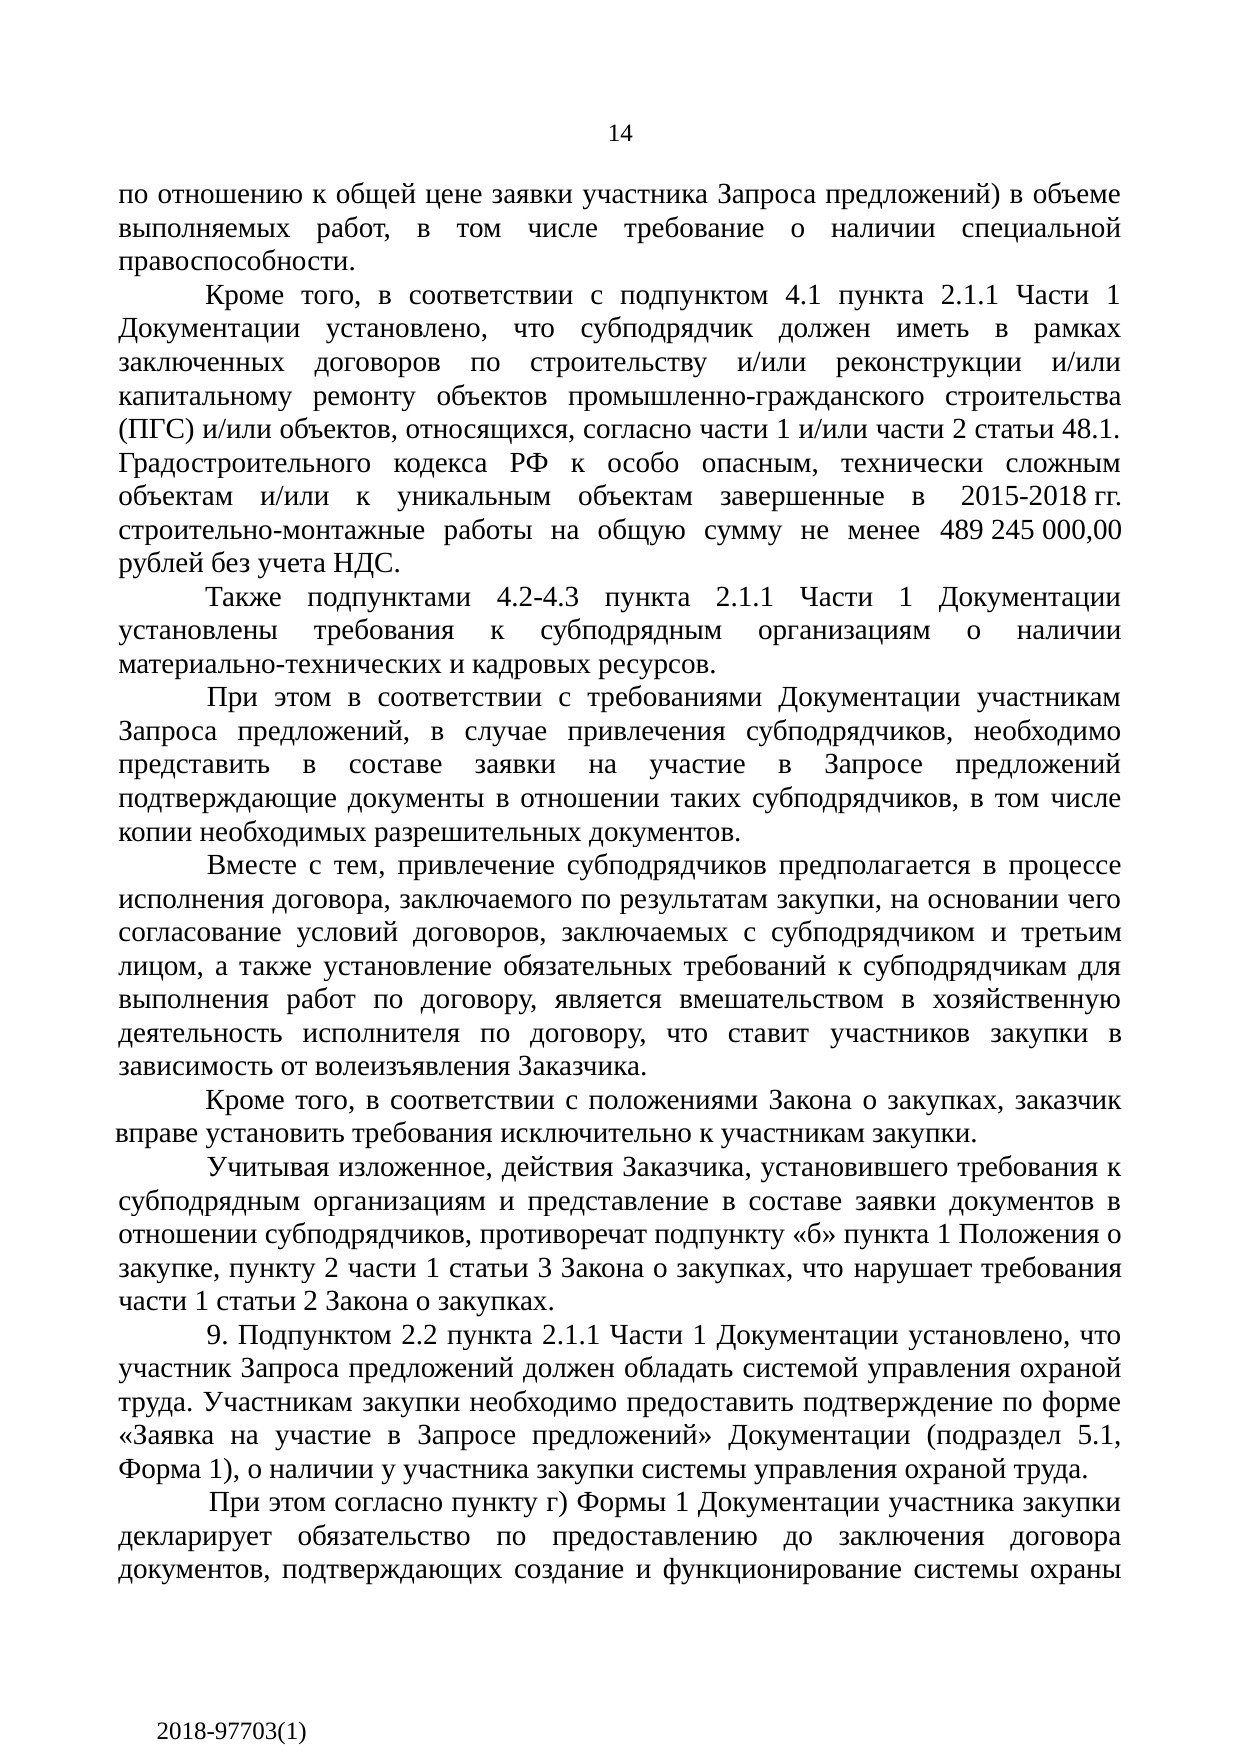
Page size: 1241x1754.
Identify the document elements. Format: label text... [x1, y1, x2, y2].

text Кроме того, в соответствии с положениями Закона о закупках, заказчик вправе установить требования исключительно к участникам закупки. [115, 1082, 1122, 1149]
list 9. Подпунктом 2.2 пункта 2.1.1 Части 1 Документации установлено, что участник Запроса предложений должен обладать системой управления охраной труда. Участникам закупки необходимо предоставить подтверждение по форме «Заявка на участие в Запросе предложений» Документации (подраздел 5.1, Форма 1), о наличии у участника закупки системы управления охраной труда. [118, 1317, 1122, 1484]
text При этом согласно пункту г) Формы 1 Документации участника закупки декларирует обязательство по предоставлению до заключения договора документов, подтверждающих создание и функционирование системы охраны [118, 1484, 1122, 1585]
text Кроме того, в соответствии с подпунктом 4.1 пункта 2.1.1 Части 1 Документации установлено, что субподрядчик должен иметь в рамках заключенных договоров по строительству и/или реконструкции и/или капитальному ремонту объектов промышленно-гражданского строительства (ПГС) и/или объектов, относящихся, согласно части 1 и/или части 2 статьи 48.1. Градостроительного кодекса РФ к особо опасным, технически сложным объектам и/или к уникальным объектам завершенные в 2015-2018 гг. строительно-монтажные работы на общую сумму не менее 489 245 000,00 рублей без учета НДС. [118, 277, 1122, 579]
list Учитывая изложенное, действия Заказчика, установившего требования к субподрядным организациям и представление в составе заявки документов в отношении субподрядчиков, противоречат подпункту «б» пункта 1 Положения о закупке, пункту 2 части 1 статьи 3 Закона о закупках, что нарушает требования части 1 статьи 2 Закона о закупках. [118, 1149, 1122, 1317]
text Вместе с тем, привлечение субподрядчиков предполагается в процессе исполнения договора, заключаемого по результатам закупки, на основании чего согласование условий договоров, заключаемых с субподрядчиком и третьим лицом, а также установление обязательных требований к субподрядчикам для выполнения работ по договору, является вмешательством в хозяйственную деятельность исполнителя по договору, что ставит участников закупки в зависимость от волеизъявления Заказчика. [118, 847, 1122, 1082]
text При этом в соответствии с требованиями Документации участникам Запроса предложений, в случае привлечения субподрядчиков, необходимо представить в составе заявки на участие в Запросе предложений подтверждающие документы в отношении таких субподрядчиков, в том числе копии необходимых разрешительных документов. [118, 679, 1122, 847]
text Также подпунктами 4.2-4.3 пункта 2.1.1 Части 1 Документации установлены требования к субподрядным организациям о наличии материально-технических и кадровых ресурсов. [118, 579, 1122, 679]
text по отношению к общей цене заявки участника Запроса предложений) в объеме выполняемых работ, в том числе требование о наличии специальной правоспособности. [118, 176, 1122, 277]
